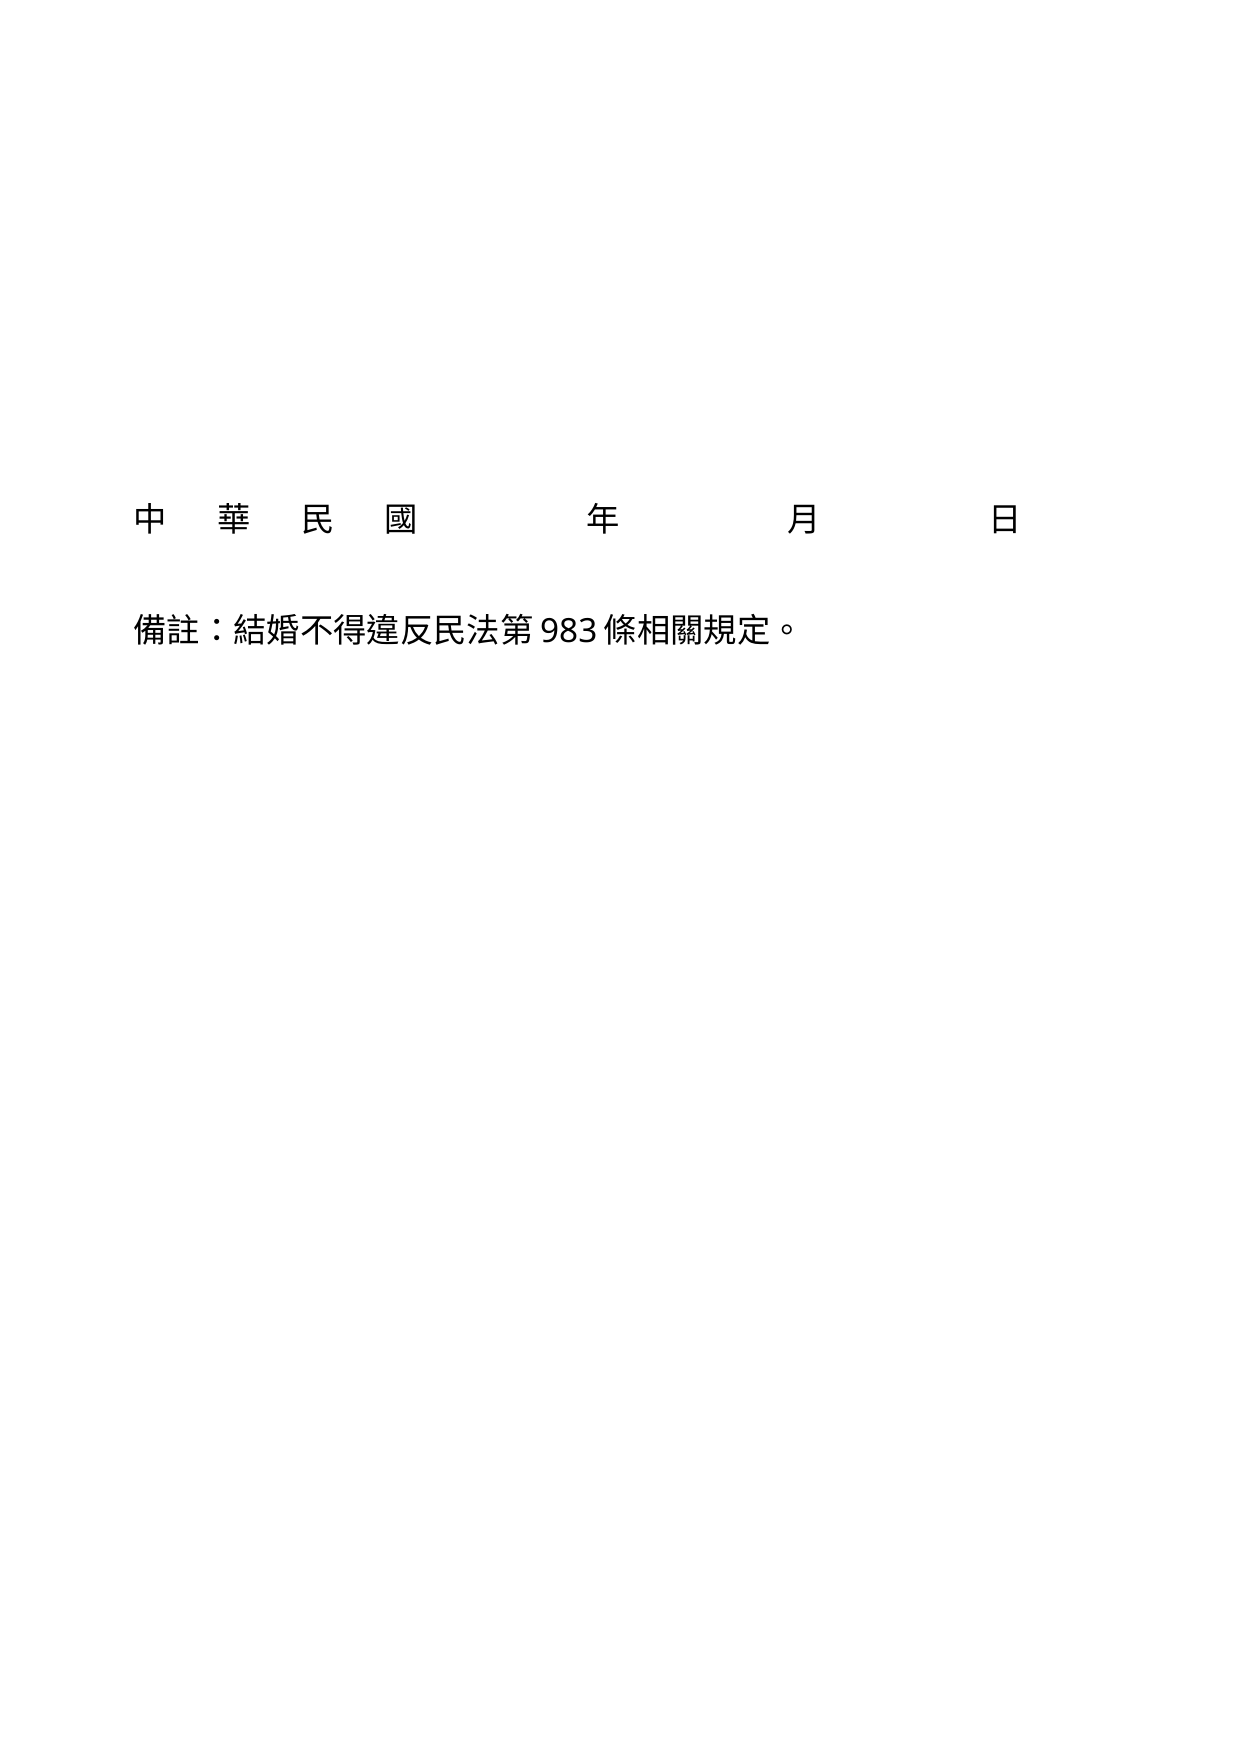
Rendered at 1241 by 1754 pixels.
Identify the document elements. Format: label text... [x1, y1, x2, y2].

text 備註：結婚不得違反民法第983條相關規定。 [133, 604, 818, 652]
text 中華民國 年 月 日 [133, 493, 1022, 541]
